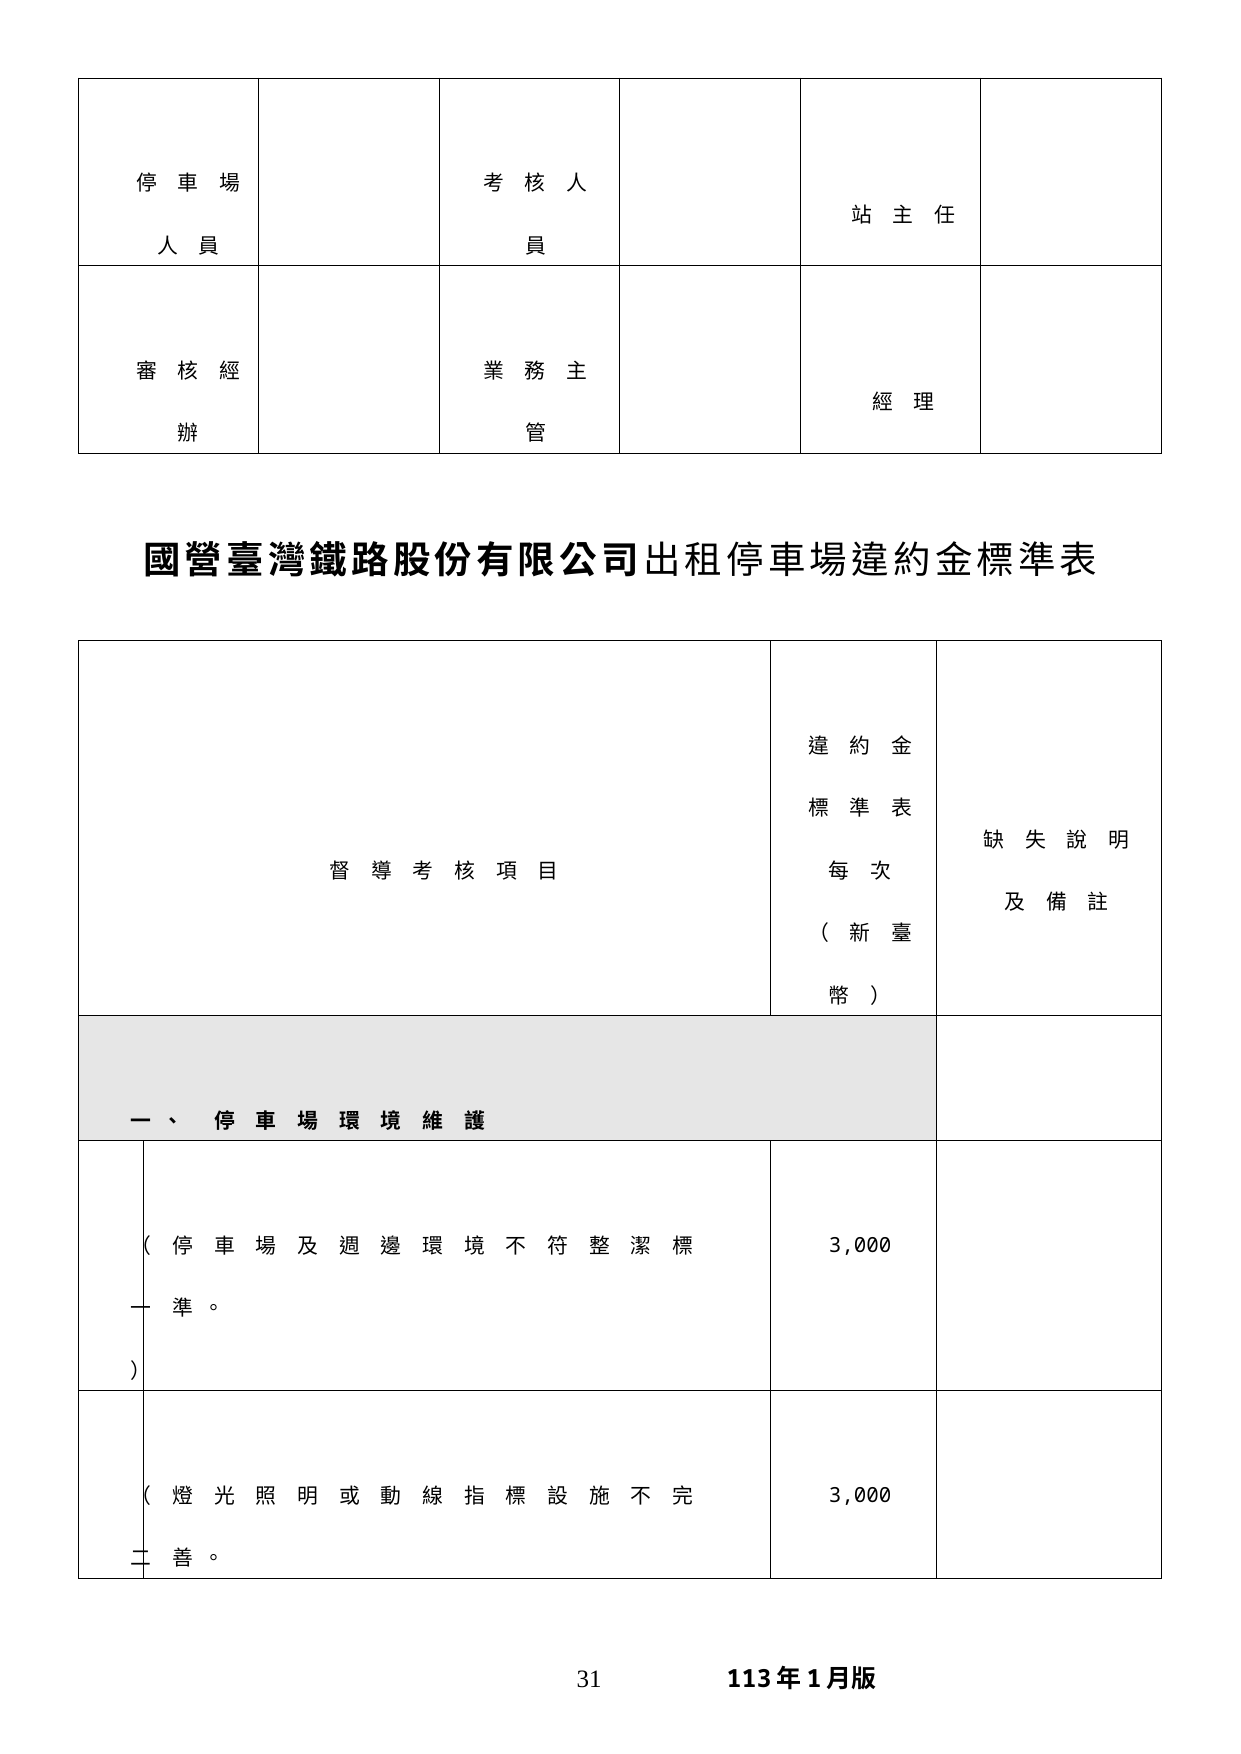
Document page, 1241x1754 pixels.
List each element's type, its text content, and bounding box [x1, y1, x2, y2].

table_cell 3,000 [771, 1141, 936, 1390]
table_cell [620, 79, 800, 265]
table_cell [620, 266, 800, 453]
table_cell [259, 79, 439, 265]
table_cell 考核人員 [440, 79, 619, 265]
table_header 督導考核項目 [79, 641, 770, 1015]
table_cell 審核經辦 [79, 266, 258, 453]
table_header 違約金標準表 每次（新臺幣） [771, 641, 936, 1015]
table_cell [937, 1141, 1161, 1390]
table_cell [937, 1016, 1161, 1140]
table_cell （二） [79, 1391, 143, 1578]
table_cell 經理 [801, 266, 980, 453]
table_cell [981, 266, 1161, 453]
table_cell 停車場人員 [79, 79, 258, 265]
table_cell 業務主管 [440, 266, 619, 453]
text 國營臺灣鐵路股份有限公司出租停車場違約金標準表 [78, 515, 1162, 578]
table_cell [981, 79, 1161, 265]
table_cell （一） [79, 1141, 143, 1390]
table_cell 站主任 [801, 79, 980, 265]
table_cell 3,000 [771, 1391, 936, 1578]
table_cell 燈光照明或動線指標設施不完善。 [144, 1391, 770, 1578]
table_cell 一、停車場環境維護 [79, 1016, 936, 1140]
table_cell [937, 1391, 1161, 1578]
table_header 缺失說明及備註 [937, 641, 1161, 1015]
table_cell [259, 266, 439, 453]
table_cell 停車場及週邊環境不符整潔標準。 [144, 1141, 770, 1390]
